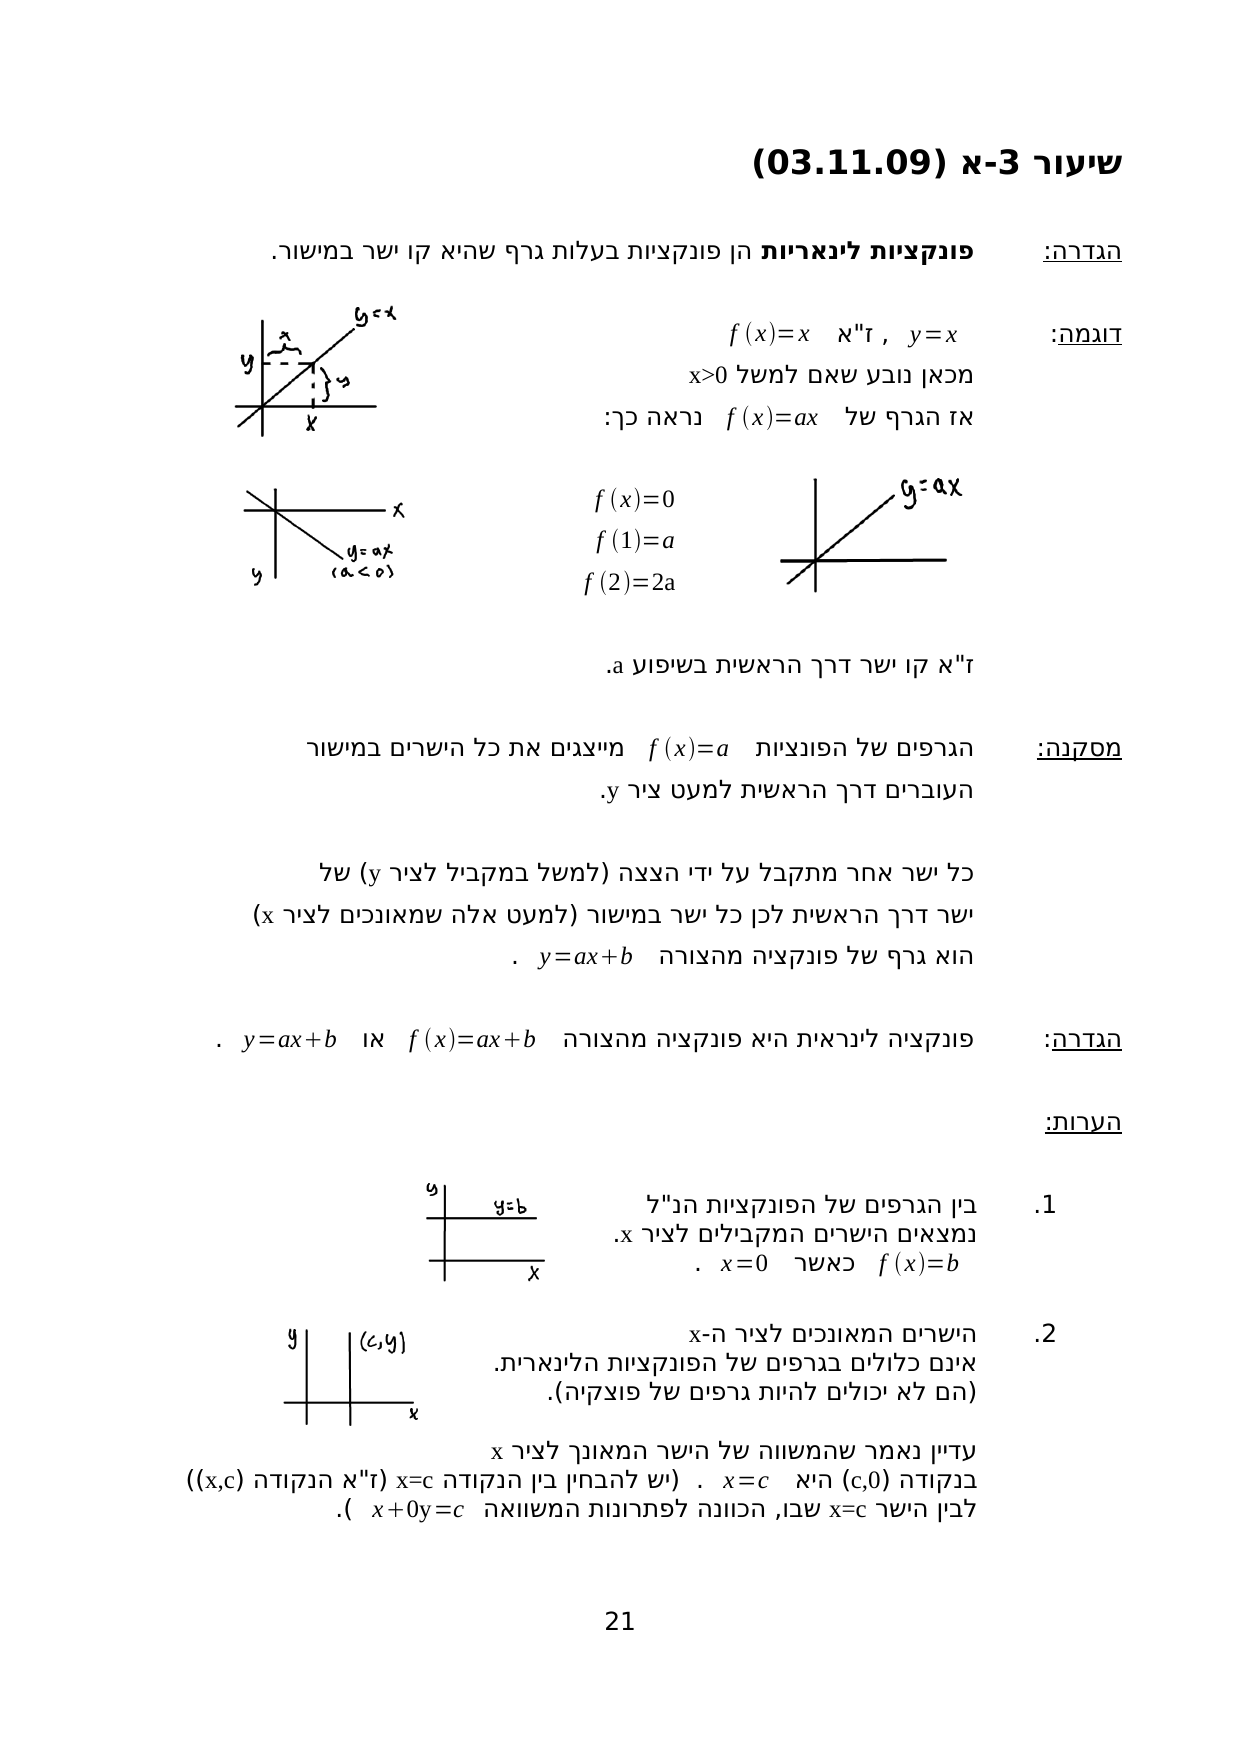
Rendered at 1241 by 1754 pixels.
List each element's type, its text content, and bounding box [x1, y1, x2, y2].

picture [766, 470, 972, 593]
text ז"א קו ישר דרך הראשית בשיפוע a. [118, 650, 974, 679]
text [118, 361, 224, 390]
text [118, 319, 224, 348]
picture [270, 1324, 425, 1430]
text ישר דרך הראשית לכן כל ישר במישור (למעט אלה שמאונכים לציר x) [118, 900, 974, 929]
text אז הגרף של נראה כך: [403, 402, 974, 431]
list הישרים המאונכים לציר ה-x אינם כלולים בגרפים של הפונקציות הלינארית. (הם לא יכולים להיות גרפים של פוצקיה). עדיין נאמר שהמשווה של הישר המאונך לציר x בנקודה (c,0) היא . (יש להבחין בין הנקודה x=c (ז"א הנקודה (x,c)) לבין הישר x=c שבו, הכוונה לפתרונות המשוואה). [118, 1319, 1057, 1524]
text הגדרה: פונקציות לינאריות הן פונקציות בעלות גרף שהיא קו ישר במישור. [118, 236, 1122, 265]
text הגדרה: פונקציה לינראית היא פונקציה מהצורה או . [118, 1024, 1122, 1053]
picture [224, 300, 403, 444]
text דוגמה: , ז"א [403, 319, 1122, 348]
text כל ישר אחר מתקבל על ידי הצצה (למשל במקביל לציר y) של [118, 858, 974, 887]
picture [233, 480, 411, 597]
text העוברים דרך הראשית למעט ציר y. [118, 775, 1122, 804]
text [118, 402, 224, 431]
subtitle שיעור 3-א (03.11.09) [118, 143, 1122, 182]
text מכאן נובע שאם למשל x>0 [403, 361, 974, 390]
list בין הגרפים של הפונקציות הנ"ל נמצאים הישרים המקבילים לציר x. כאשר . [118, 1190, 1057, 1307]
text מסקנה: הגרפים של הפונציות מייצגים את כל הישרים במישור [118, 733, 1122, 762]
text הוא גרף של פונקציה מהצורה . [118, 941, 974, 971]
text הערות: [118, 1107, 1122, 1136]
picture [419, 1181, 549, 1286]
